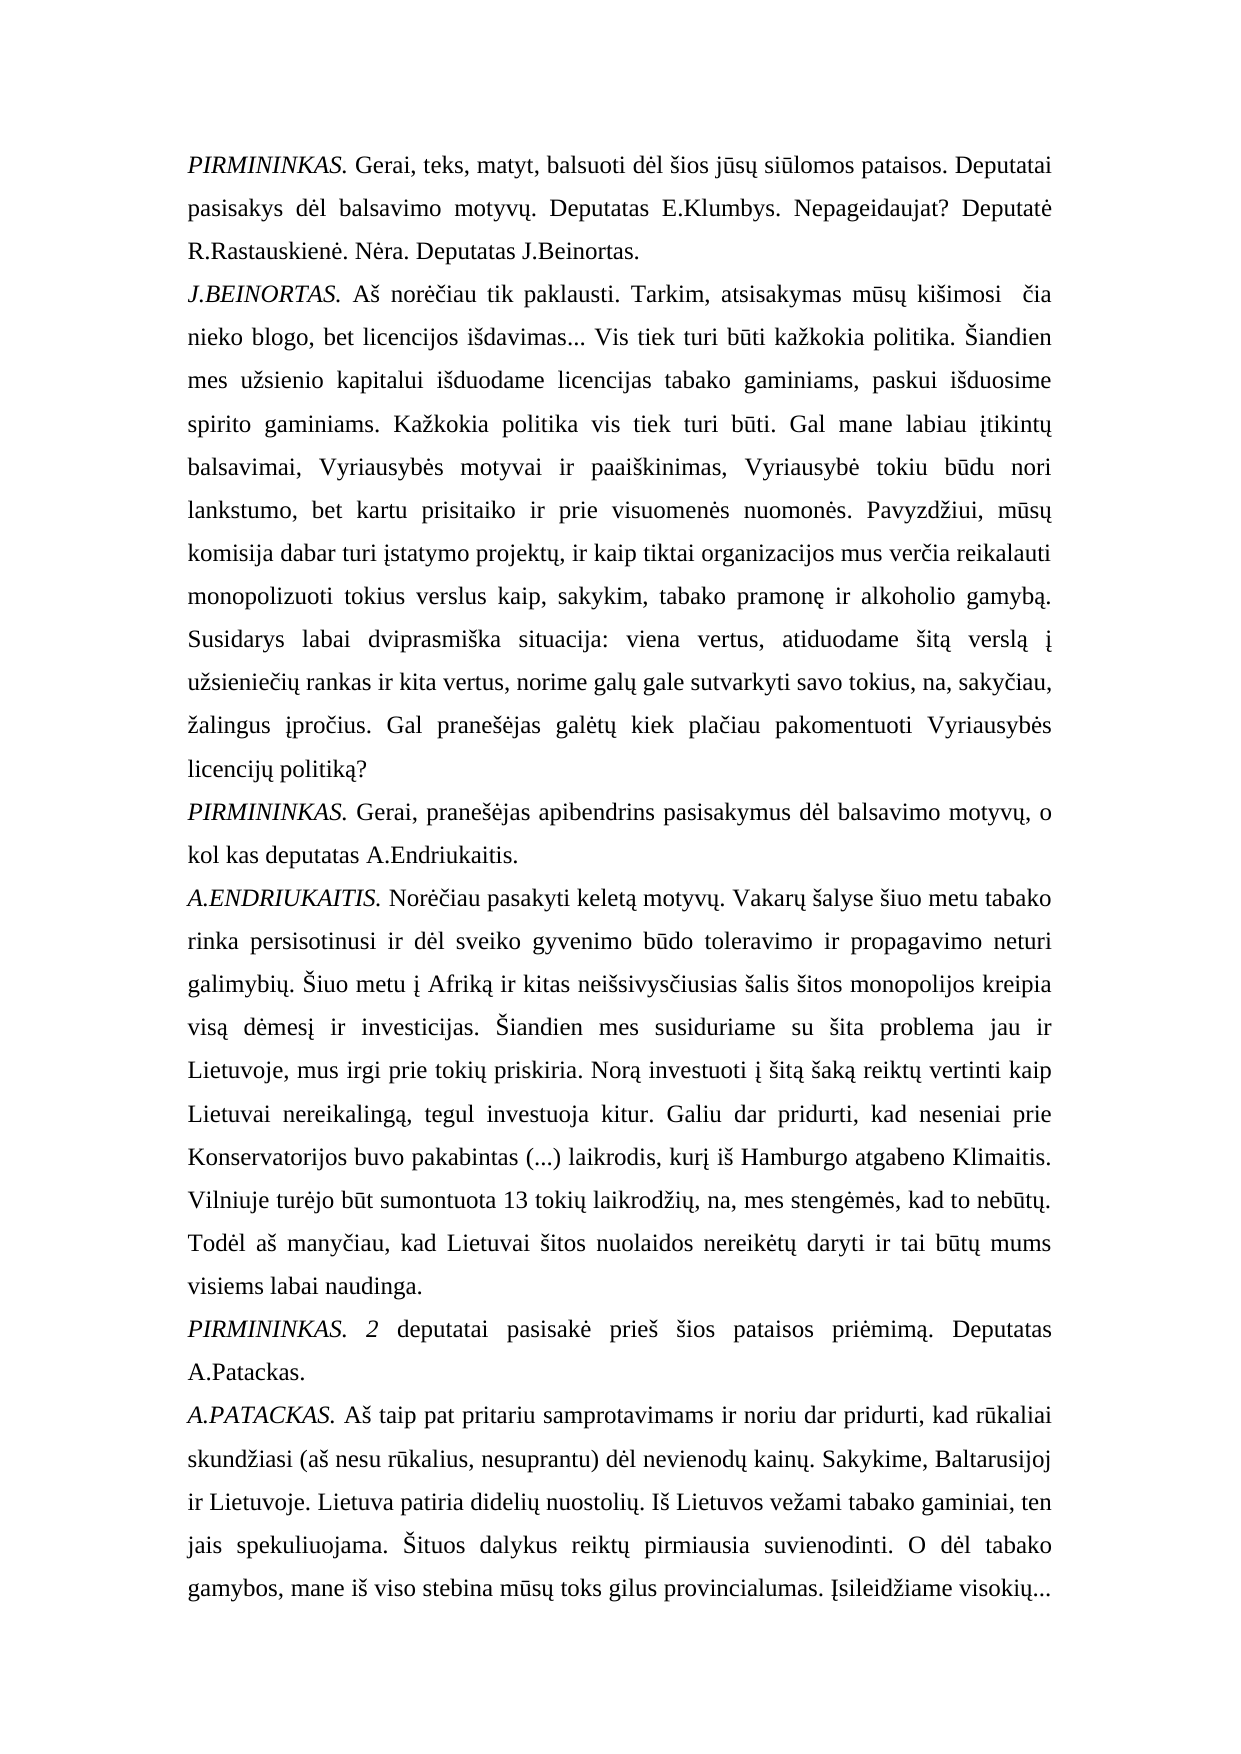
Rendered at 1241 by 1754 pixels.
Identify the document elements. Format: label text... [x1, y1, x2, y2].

text A.PATACKAS. Aš taip pat pritariu samprotavimams ir noriu dar pridurti, kad rūkaliai skundžiasi (aš nesu rūkalius, nesuprantu) dėl nevienodų kainų. Sakykime, Baltarusijoj ir Lietuvoje. Lietuva patiria didelių nuostolių. Iš Lietuvos vežami tabako gaminiai, ten jais spekuliuojama. Šituos dalykus reiktų pirmiausia suvienodinti. O dėl tabako gamybos, mane iš viso stebina mūsų toks gilus provincialumas. Įsileidžiame visokių... [187, 1401, 1053, 1602]
text PIRMININKAS. 2 deputatai pasisakė prieš šios pataisos priėmimą. Deputatas A.Patackas. [187, 1314, 1053, 1386]
text PIRMININKAS. Gerai, teks, matyt, balsuoti dėl šios jūsų siūlomos pataisos. Deputatai pasisakys dėl balsavimo motyvų. Deputatas E.Klumbys. Nepageidaujat? Deputatė R.Rastauskienė. Nėra. Deputatas J.Beinortas. [187, 150, 1053, 265]
text J.BEINORTAS. Aš norėčiau tik paklausti. Tarkim, atsisakymas mūsų kišimosi čia nieko blogo, bet licencijos išdavimas... Vis tiek turi būti kažkokia politika. Šiandien mes užsienio kapitalui išduodame licencijas tabako gaminiams, paskui išduosime spirito gaminiams. Kažkokia politika vis tiek turi būti. Gal mane labiau įtikintų balsavimai, Vyriausybės motyvai ir paaiškinimas, Vyriausybė tokiu būdu nori lankstumo, bet kartu prisitaiko ir prie visuomenės nuomonės. Pavyzdžiui, mūsų komisija dabar turi įstatymo projektų, ir kaip tiktai organizacijos mus verčia reikalauti monopolizuoti tokius verslus kaip, sakykim, tabako pramonę ir alkoholio gamybą. Susidarys labai dviprasmiška situacija: viena vertus, atiduodame šitą verslą į užsieniečių rankas ir kita vertus, norime galų gale sutvarkyti savo tokius, na, sakyčiau, žalingus įpročius. Gal pranešėjas galėtų kiek plačiau pakomentuoti Vyriausybės licencijų politiką? [187, 279, 1053, 782]
text A.ENDRIUKAITIS. Norėčiau pasakyti keletą motyvų. Vakarų šalyse šiuo metu tabako rinka persisotinusi ir dėl sveiko gyvenimo būdo toleravimo ir propagavimo neturi galimybių. Šiuo metu į Afriką ir kitas neišsivysčiusias šalis šitos monopolijos kreipia visą dėmesį ir investicijas. Šiandien mes susiduriame su šita problema jau ir Lietuvoje, mus irgi prie tokių priskiria. Norą investuoti į šitą šaką reiktų vertinti kaip Lietuvai nereikalingą, tegul investuoja kitur. Galiu dar pridurti, kad neseniai prie Konservatorijos buvo pakabintas (...) laikrodis, kurį iš Hamburgo atgabeno Klimaitis. Vilniuje turėjo būt sumontuota 13 tokių laikrodžių, na, mes stengėmės, kad to nebūtų. Todėl aš manyčiau, kad Lietuvai šitos nuolaidos nereikėtų daryti ir tai būtų mums visiems labai naudinga. [187, 883, 1053, 1300]
text PIRMININKAS. Gerai, pranešėjas apibendrins pasisakymus dėl balsavimo motyvų, o kol kas deputatas A.Endriukaitis. [187, 797, 1053, 869]
